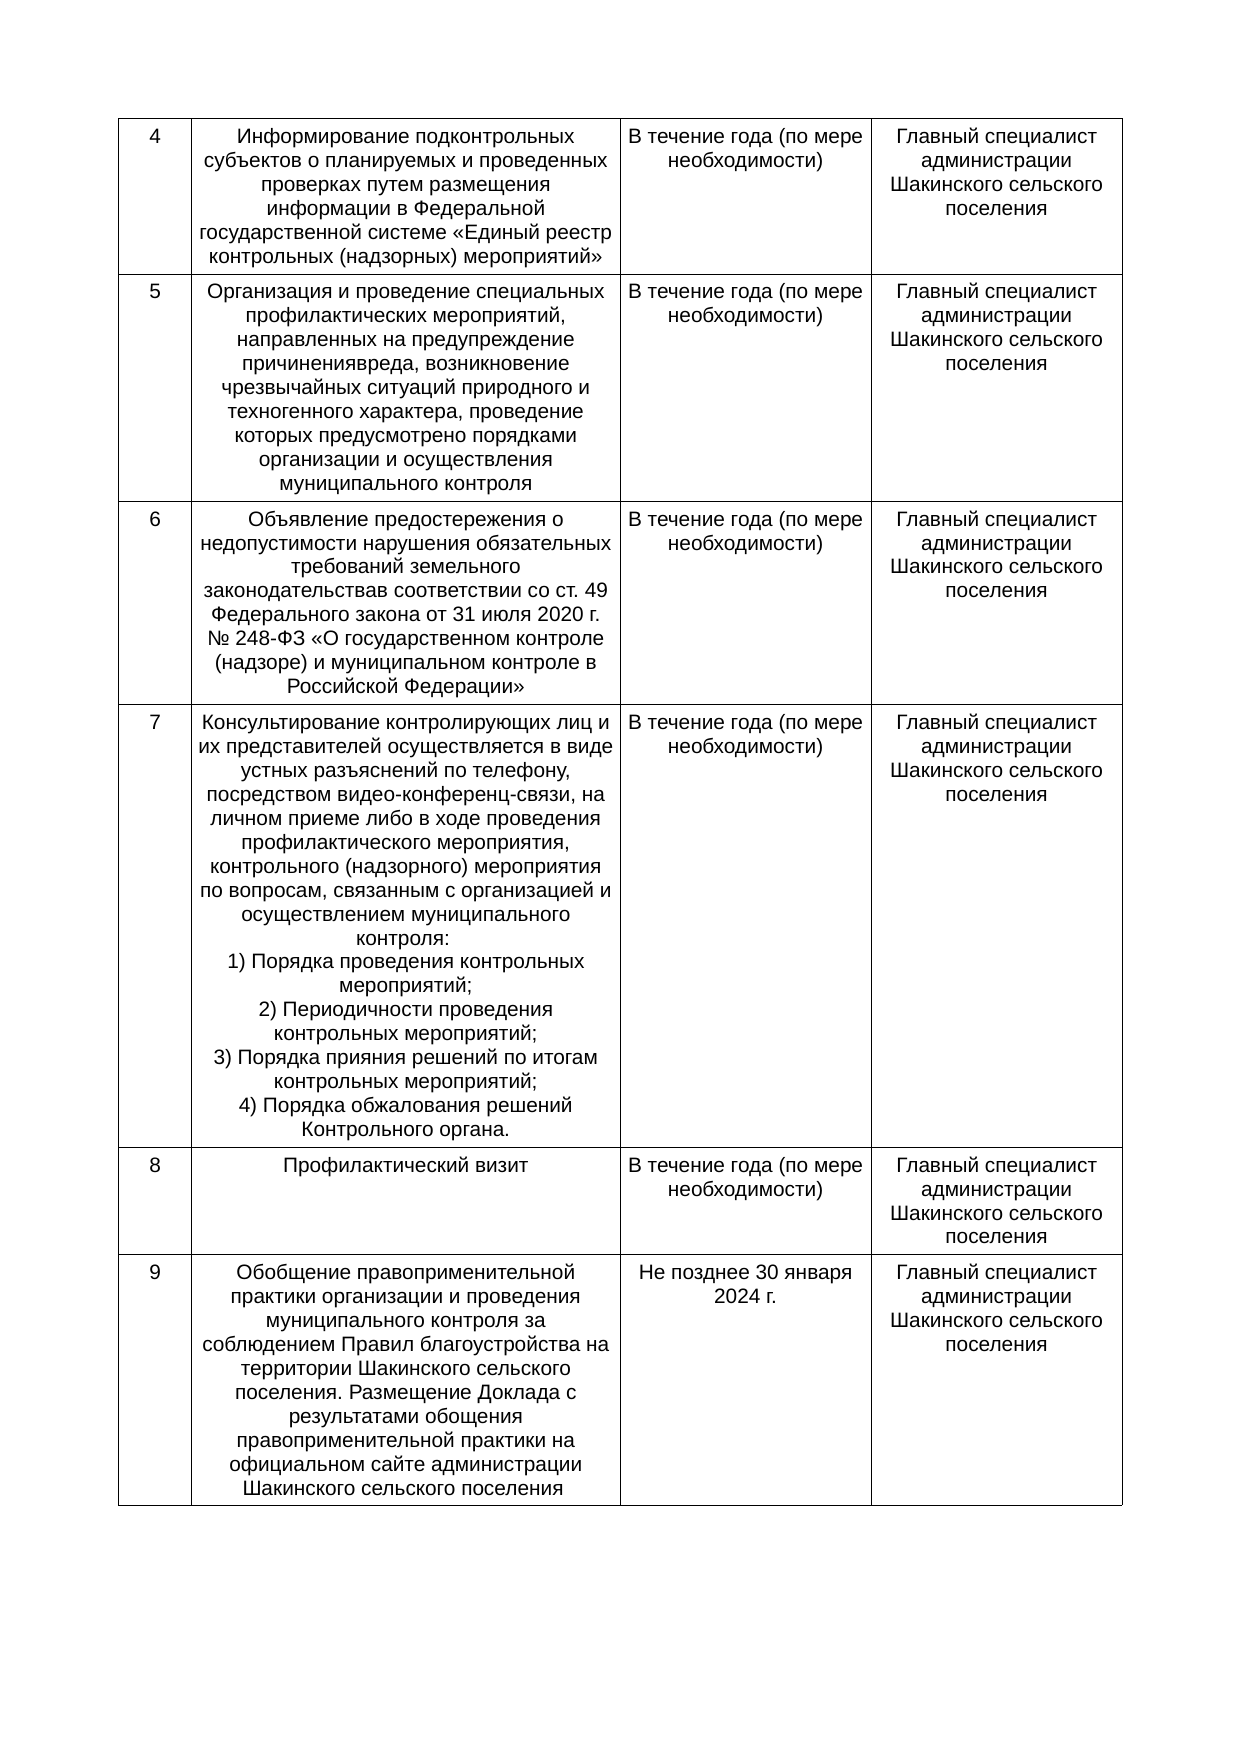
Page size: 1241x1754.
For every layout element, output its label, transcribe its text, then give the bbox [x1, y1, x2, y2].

table_cell Обобщение правоприменительной практики организации и проведения муниципального контроля за соблюдением Правил благоустройства на территории Шакинского сельского поселения. Размещение Доклада с результатами обощения правоприменительной практики на официальном сайте администрации Шакинского сельского поселения [192, 1255, 620, 1505]
table_cell 8 [119, 1148, 191, 1254]
table_cell Главный специалист администрации Шакинского сельского поселения [872, 275, 1122, 501]
table_cell Главный специалист администрации Шакинского сельского поселения [872, 705, 1122, 1147]
table_cell Главный специалист администрации Шакинского сельского поселения [872, 502, 1122, 704]
table_cell Главный специалист администрации Шакинского сельского поселения [872, 119, 1122, 273]
table_cell В течение года (по мере необходимости) [621, 275, 871, 501]
table_cell 6 [119, 502, 191, 704]
table_cell В течение года (по мере необходимости) [621, 119, 871, 273]
table_cell В течение года (по мере необходимости) [621, 1148, 871, 1254]
table_cell 7 [119, 705, 191, 1147]
table_cell В течение года (по мере необходимости) [621, 502, 871, 704]
table_cell В течение года (по мере необходимости) [621, 705, 871, 1147]
table_cell Не позднее 30 января 2024 г. [621, 1255, 871, 1505]
table_cell Профилактический визит [192, 1148, 620, 1254]
table_cell 4 [119, 119, 191, 273]
table_cell Организация и проведение специальных профилактических мероприятий, направленных на предупреждение причинениявреда, возникновение чрезвычайных ситуаций природного и техногенного характера, проведение которых предусмотрено порядками организации и осуществления муниципального контроля [192, 275, 620, 501]
table_cell Главный специалист администрации Шакинского сельского поселения [872, 1148, 1122, 1254]
table_cell Консультирование контролирующих лиц и их представителей осуществляется в виде устных разъяснений по телефону, посредством видео-конференц-связи, на личном приеме либо в ходе проведения профилактического мероприятия, контрольного (надзорного) мероприятия по вопросам, связанным с организацией и осуществлением муниципального контроля: 1) Порядка проведения контрольных мероприятий; 2) Периодичности проведения контрольных мероприятий; 3) Порядка прияния решений по итогам контрольных мероприятий; 4) Порядка обжалования решений Контрольного органа. [192, 705, 620, 1147]
table_cell Объявление предостережения о недопустимости нарушения обязательных требований земельного законодательствав соответствии со ст. 49 Федерального закона от 31 июля 2020 г. № 248-ФЗ «О государственном контроле (надзоре) и муниципальном контроле в Российской Федерации» [192, 502, 620, 704]
table_cell 9 [119, 1255, 191, 1505]
table_cell Главный специалист администрации Шакинского сельского поселения [872, 1255, 1122, 1505]
table_cell 5 [119, 275, 191, 501]
table_cell Информирование подконтрольных субъектов о планируемых и проведенных проверках путем размещения информации в Федеральной государственной системе «Единый реестр контрольных (надзорных) мероприятий» [192, 119, 620, 273]
